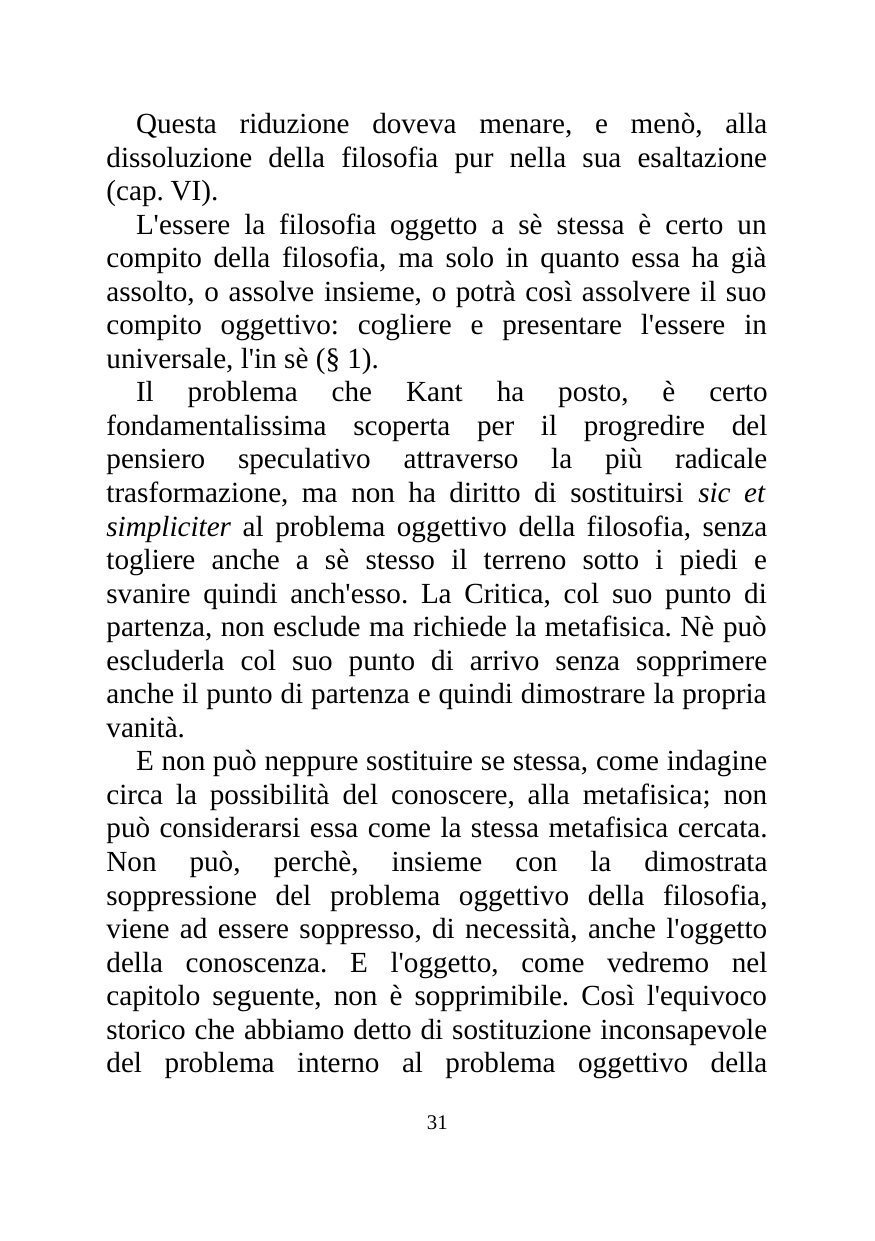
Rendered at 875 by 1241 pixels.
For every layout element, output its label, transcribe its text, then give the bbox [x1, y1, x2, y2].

text Questa riduzione doveva menare, e menò, alla dissoluzione della filosofia pur nella sua esaltazione (cap. VI). [106, 106, 768, 207]
text Il problema che Kant ha posto, è certo fondamentalissima scoperta per il progredire del pensiero speculativo attraverso la più radicale trasformazione, ma non ha diritto di sostituirsi sic et simpliciter al problema oggettivo della filosofia, senza togliere anche a sè stesso il terreno sotto i piedi e svanire quindi anch'esso. La Critica, col suo punto di partenza, non esclude ma richiede la metafisica. Nè può escluderla col suo punto di arrivo senza sopprimere anche il punto di partenza e quindi dimostrare la propria vanità. [106, 374, 768, 743]
text E non può neppure sostituire se stessa, come indagine circa la possibilità del conoscere, alla metafisica; non può considerarsi essa come la stessa metafisica cercata. Non può, perchè, insieme con la dimostrata soppressione del problema oggettivo della filosofia, viene ad essere soppresso, di necessità, anche l'oggetto della conoscenza. E l'oggetto, come vedremo nel capitolo seguente, non è sopprimibile. Così l'equivoco storico che abbiamo detto di sostituzione inconsapevole del problema interno al problema oggettivo della [106, 743, 768, 1079]
text L'essere la filosofia oggetto a sè stessa è certo un compito della filosofia, ma solo in quanto essa ha già assolto, o assolve insieme, o potrà così assolvere il suo compito oggettivo: cogliere e presentare l'essere in universale, l'in sè (§ 1). [106, 207, 768, 374]
